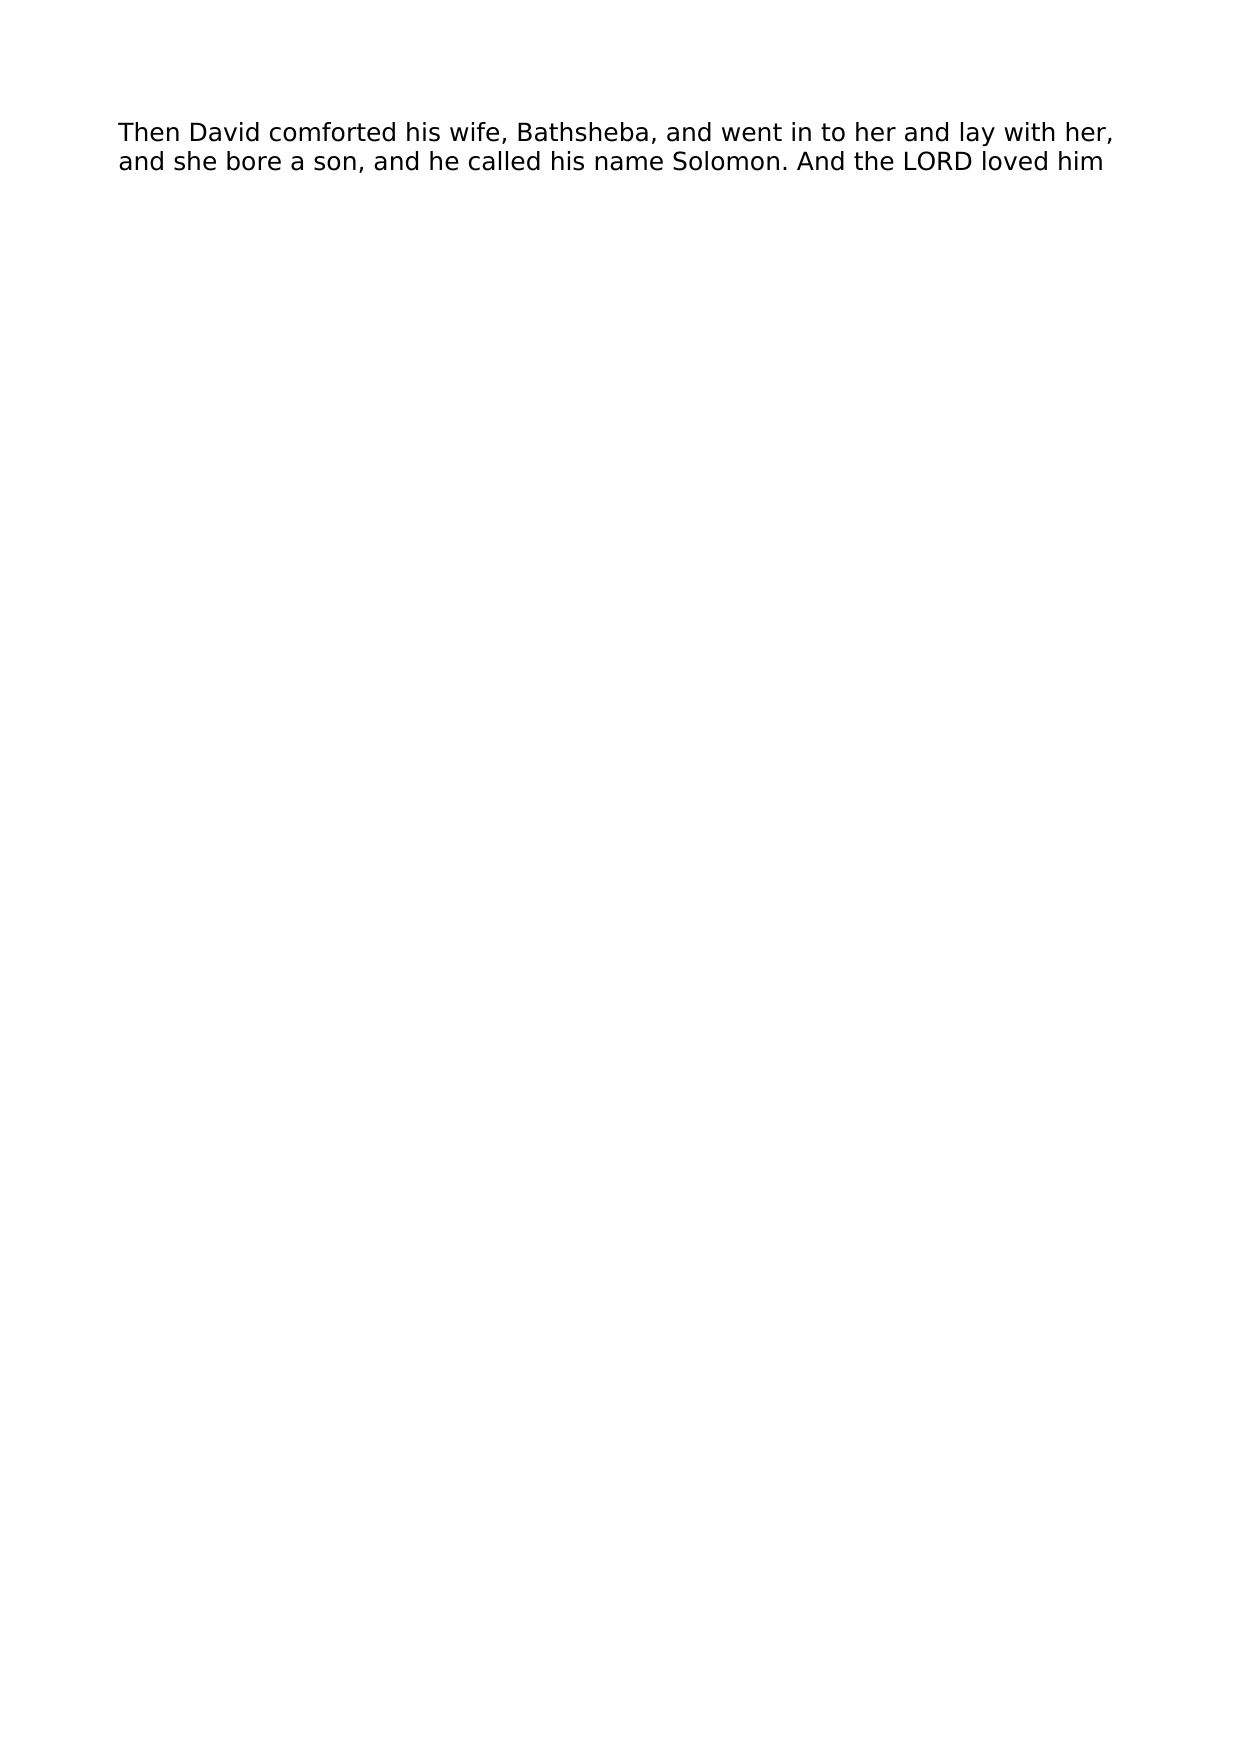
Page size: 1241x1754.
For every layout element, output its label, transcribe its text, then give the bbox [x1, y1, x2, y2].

text Then David comforted his wife, Bathsheba, and went in to her and lay with her, and she bore a son, and he called his name Solomon. And the LORD loved him [118, 118, 1122, 176]
